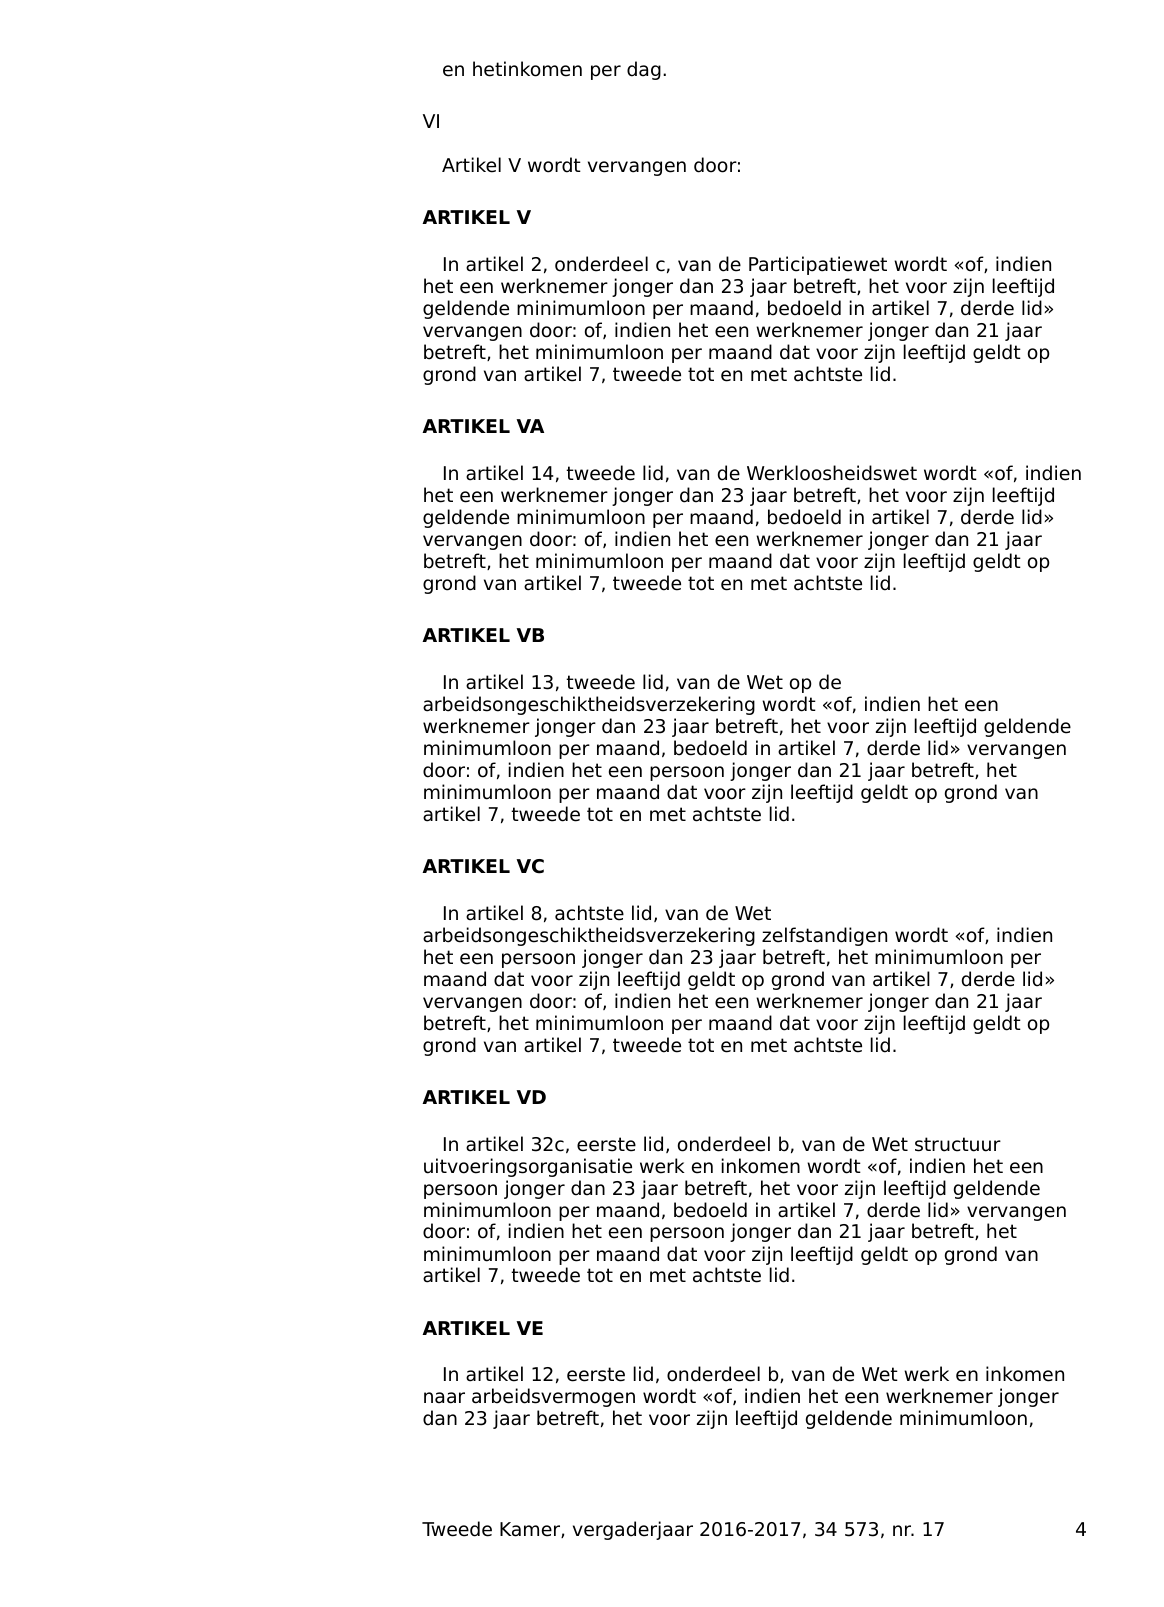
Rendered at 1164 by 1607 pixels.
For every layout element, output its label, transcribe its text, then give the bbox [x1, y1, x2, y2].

text Artikel V wordt vervangen door: [422, 155, 1087, 177]
subtitle ARTIKEL VD [422, 1087, 1087, 1108]
subtitle ARTIKEL VE [422, 1317, 1087, 1339]
subtitle ARTIKEL VA [422, 416, 1087, 438]
text In artikel 13, tweede lid, van de Wet op de arbeidsongeschiktheidsverzekering wordt «of, indien het een werknemer jonger dan 23 jaar betreft, het voor zijn leeftijd geldende minimumloon per maand, bedoeld in artikel 7, derde lid» vervangen door: of, indien het een persoon jonger dan 21 jaar betreft, het minimumloon per maand dat voor zijn leeftijd geldt op grond van artikel 7, tweede tot en met achtste lid. [422, 672, 1087, 826]
text In artikel 12, eerste lid, onderdeel b, van de Wet werk en inkomen naar arbeidsvermogen wordt «of, indien het een werknemer jonger dan 23 jaar betreft, het voor zijn leeftijd geldende minimumloon, [422, 1364, 1087, 1430]
subtitle ARTIKEL VB [422, 625, 1087, 647]
text In artikel 32c, eerste lid, onderdeel b, van de Wet structuur uitvoeringsorganisatie werk en inkomen wordt «of, indien het een persoon jonger dan 23 jaar betreft, het voor zijn leeftijd geldende minimumloon per maand, bedoeld in artikel 7, derde lid» vervangen door: of, indien het een persoon jonger dan 21 jaar betreft, het minimumloon per maand dat voor zijn leeftijd geldt op grond van artikel 7, tweede tot en met achtste lid. [422, 1133, 1087, 1287]
text In artikel 2, onderdeel c, van de Participatiewet wordt «of, indien het een werknemer jonger dan 23 jaar betreft, het voor zijn leeftijd geldende minimumloon per maand, bedoeld in artikel 7, derde lid» vervangen door: of, indien het een werknemer jonger dan 21 jaar betreft, het minimumloon per maand dat voor zijn leeftijd geldt op grond van artikel 7, tweede tot en met achtste lid. [422, 254, 1087, 386]
subtitle VI [422, 111, 1087, 133]
subtitle ARTIKEL VC [422, 856, 1087, 878]
text In artikel 8, achtste lid, van de Wet arbeidsongeschiktheidsverzekering zelfstandigen wordt «of, indien het een persoon jonger dan 23 jaar betreft, het minimumloon per maand dat voor zijn leeftijd geldt op grond van artikel 7, derde lid» vervangen door: of, indien het een werknemer jonger dan 21 jaar betreft, het minimumloon per maand dat voor zijn leeftijd geldt op grond van artikel 7, tweede tot en met achtste lid. [422, 903, 1087, 1057]
subtitle ARTIKEL V [422, 207, 1087, 229]
text In artikel 14, tweede lid, van de Werkloosheidswet wordt «of, indien het een werknemer jonger dan 23 jaar betreft, het voor zijn leeftijd geldende minimumloon per maand, bedoeld in artikel 7, derde lid» vervangen door: of, indien het een werknemer jonger dan 21 jaar betreft, het minimumloon per maand dat voor zijn leeftijd geldt op grond van artikel 7, tweede tot en met achtste lid. [422, 463, 1087, 595]
text en hetinkomen per dag. [422, 59, 1087, 81]
